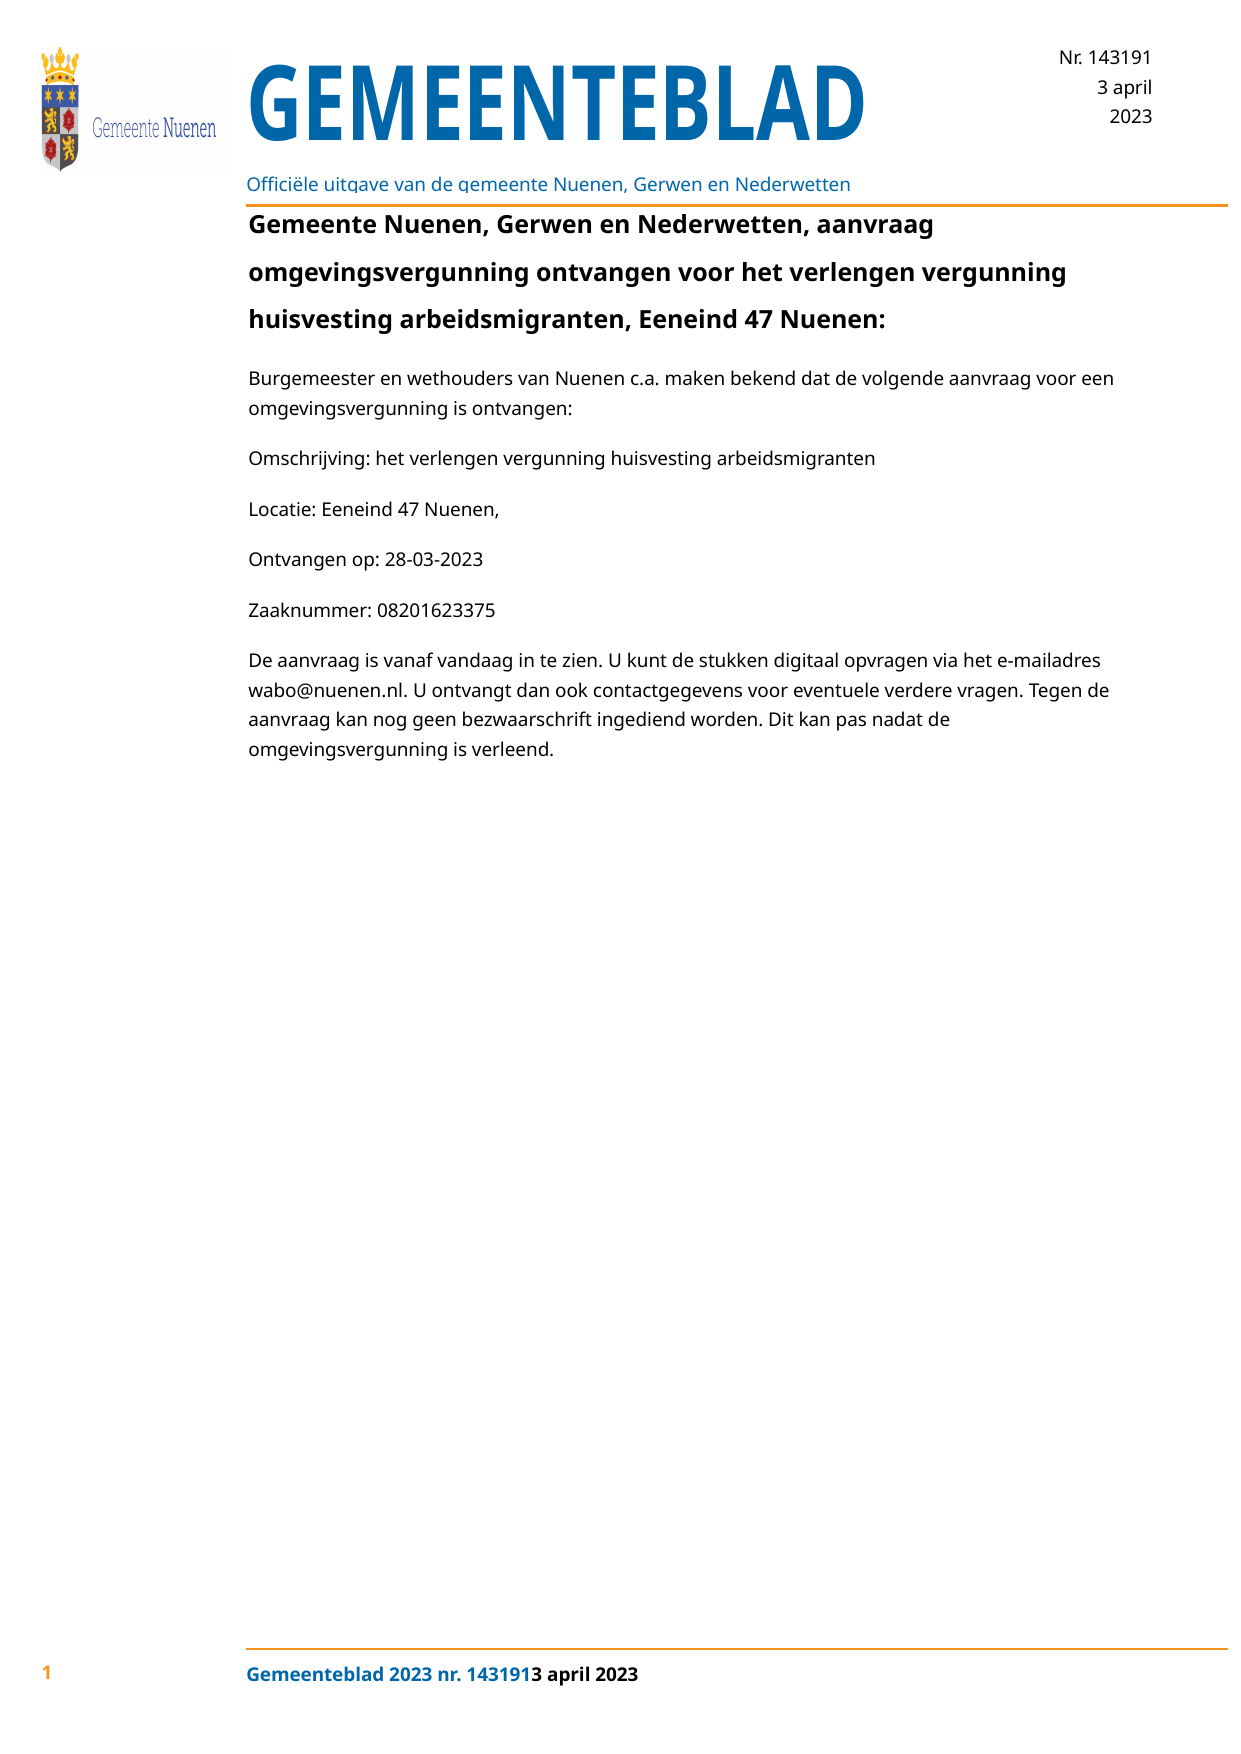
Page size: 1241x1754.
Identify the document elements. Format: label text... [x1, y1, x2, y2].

picture [41, 47, 231, 172]
text Ontvangen op: 28-03-2023 [248, 546, 1152, 572]
text De aanvraag is vanaf vandaag in te zien. U kunt de stukken digitaal opvragen via het e-mailadres wabo@nuenen.nl. U ontvangt dan ook contactgegevens voor eventuele verdere vragen. Tegen de aanvraag kan nog geen bezwaarschrift ingediend worden. Dit kan pas nadat de omgevingsvergunning is verleend. [248, 647, 1152, 762]
text Gemeente Nuenen, Gerwen en Nederwetten, aanvraag omgevingsvergunning ontvangen voor het verlengen vergunning huisvesting arbeidsmigranten, Eeneind 47 Nuenen: [248, 207, 1152, 336]
text Omschrijving: het verlengen vergunning huisvesting arbeidsmigranten [248, 446, 1152, 471]
text Locatie: Eeneind 47 Nuenen, [248, 496, 1152, 522]
text Burgemeester en wethouders van Nuenen c.a. maken bekend dat de volgende aanvraag voor een omgevingsvergunning is ontvangen: [248, 366, 1152, 421]
text Zaaknummer: 08201623375 [248, 597, 1152, 622]
